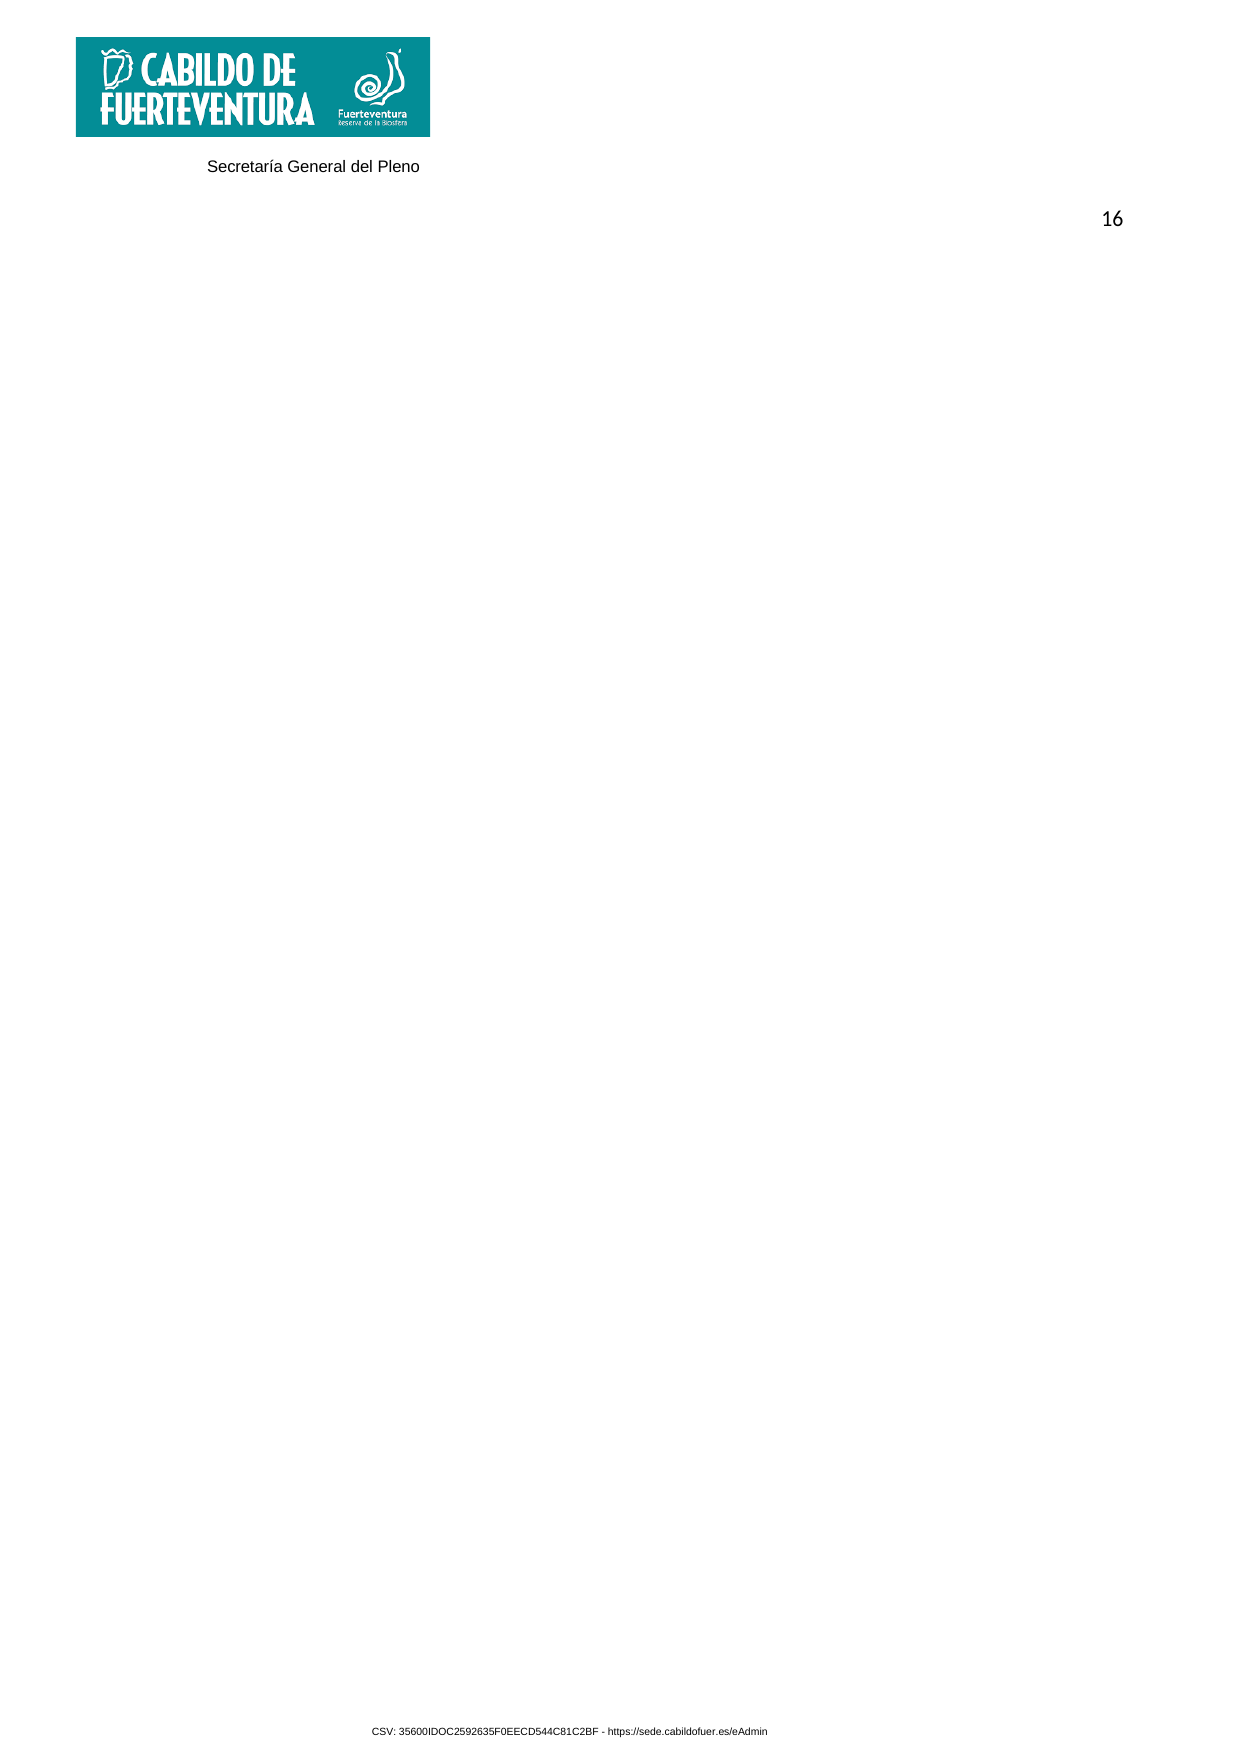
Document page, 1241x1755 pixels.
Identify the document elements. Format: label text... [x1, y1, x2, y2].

subtitle 16 [64, 204, 1123, 232]
